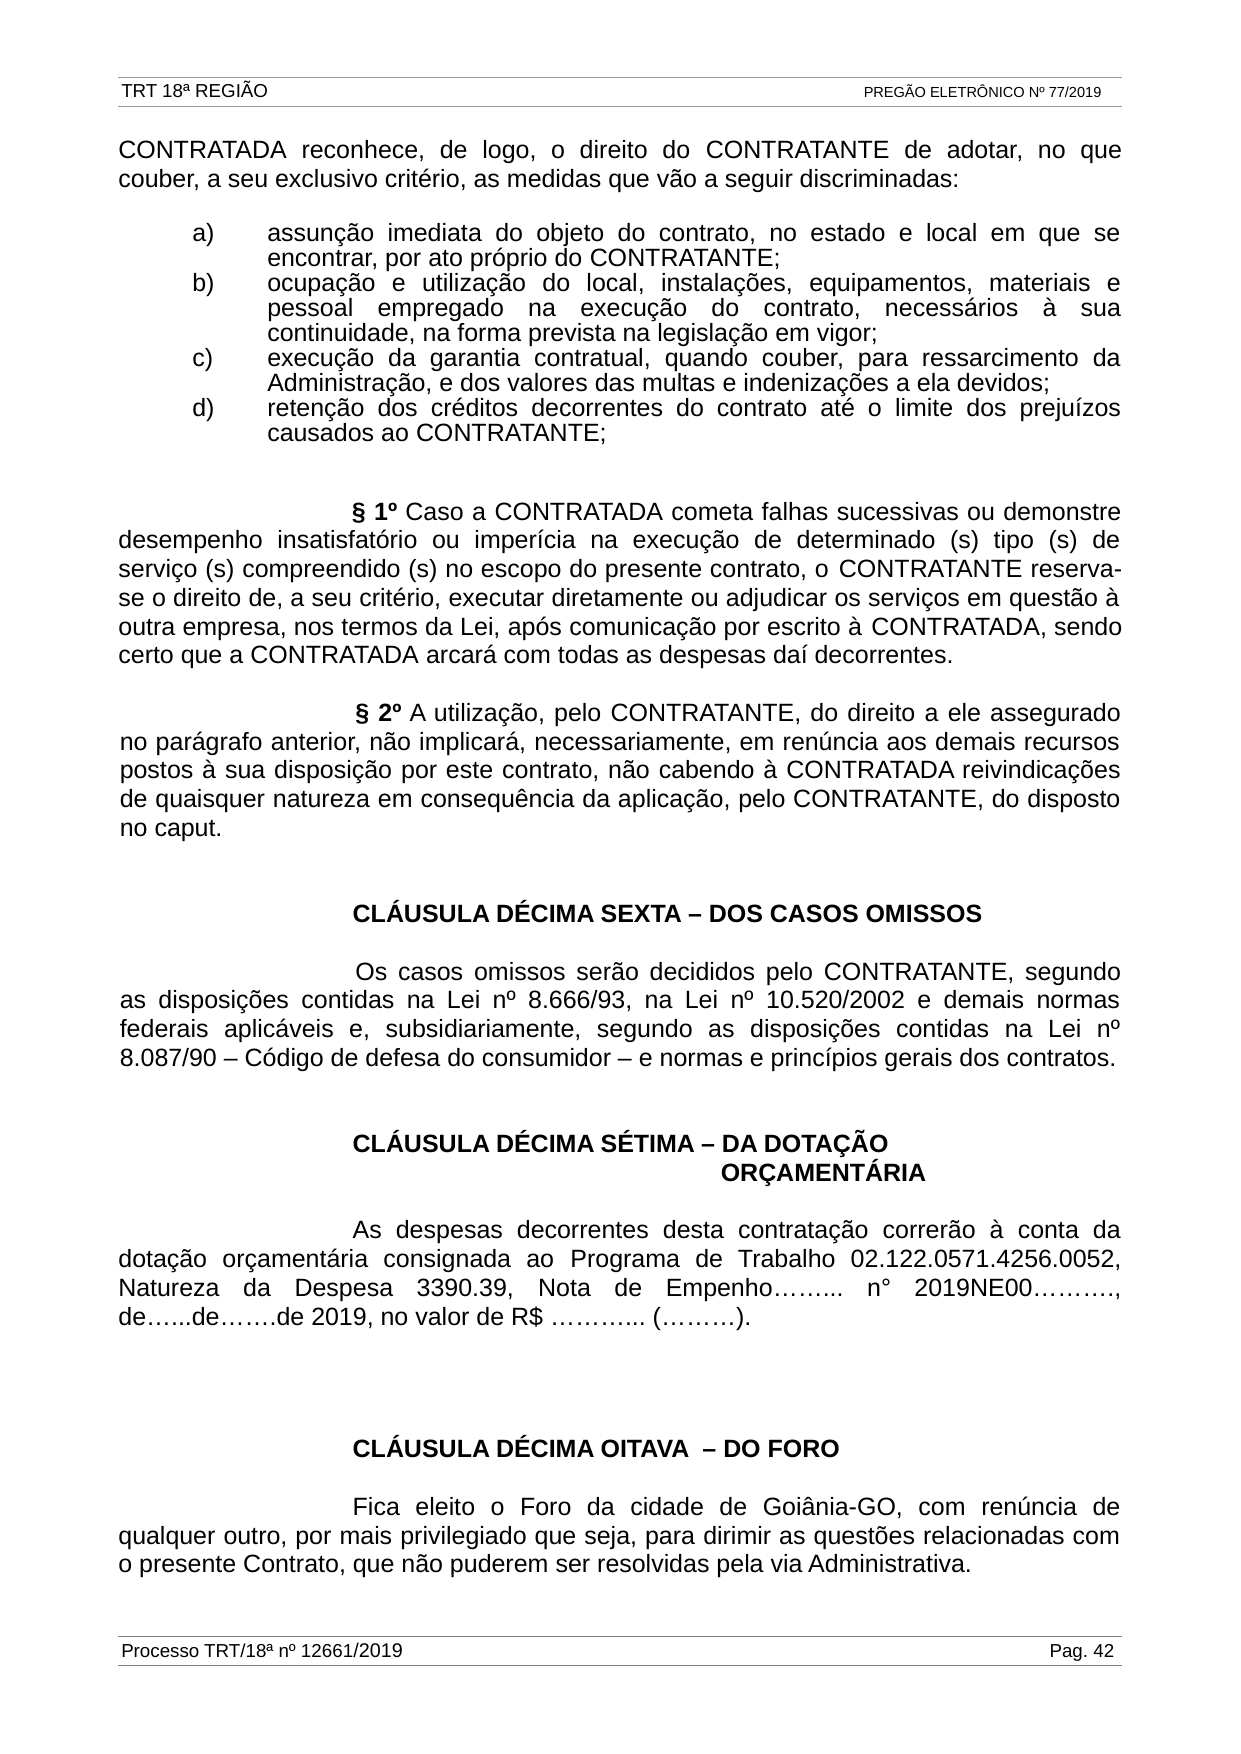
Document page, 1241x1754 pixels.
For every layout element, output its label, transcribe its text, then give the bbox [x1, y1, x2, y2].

text § 2º A utilização, pelo CONTRATANTE, do direito a ele assegurado no parágrafo anterior, não implicará, necessariamente, em renúncia aos demais recursos postos à sua disposição por este contrato, não cabendo à CONTRATADA reivindicações de quaisquer natureza em consequência da aplicação, pelo CONTRATANTE, do disposto no caput. [119, 698, 1122, 842]
list assunção imediata do objeto do contrato, no estado e local em que se encontrar, por ato próprio do CONTRATANTE; [192, 222, 1122, 272]
text § 1º Caso a CONTRATADA cometa falhas sucessivas ou demonstre desempenho insatisfatório ou imperícia na execução de determinado (s) tipo (s) de serviço (s) compreendido (s) no escopo do presente contrato, o CONTRATANTE reserva-se o direito de, a seu critério, executar diretamente ou adjudicar os serviços em questão à outra empresa, nos termos da Lei, após comunicação por escrito à CONTRATADA, sendo certo que a CONTRATADA arcará com todas as despesas daí decorrentes. [118, 497, 1122, 669]
text ORÇAMENTÁRIA [118, 1158, 1122, 1187]
list ocupação e utilização do local, instalações, equipamentos, materiais e pessoal empregado na execução do contrato, necessários à sua continuidade, na forma prevista na legislação em vigor; [192, 272, 1122, 347]
text CLÁUSULA DÉCIMA SÉTIMA – DA DOTAÇÃO [118, 1129, 1122, 1158]
list execução da garantia contratual, quando couber, para ressarcimento da Administração, e dos valores das multas e indenizações a ela devidos; [192, 347, 1122, 397]
list retenção dos créditos decorrentes do contrato até o limite dos prejuízos causados ao CONTRATANTE; [192, 397, 1122, 447]
text As despesas decorrentes desta contratação correrão à conta da dotação orçamentária consignada ao Programa de Trabalho 02.122.0571.4256.0052, Natureza da Despesa 3390.39, Nota de Empenho……... n° 2019NE00………., de…...de…….de 2019, no valor de R$ ………... (………). [118, 1216, 1122, 1331]
text Os casos omissos serão decididos pelo CONTRATANTE, segundo as disposições contidas na Lei nº 8.666/93, na Lei nº 10.520/2002 e demais normas federais aplicáveis e, subsidiariamente, segundo as disposições contidas na Lei nº 8.087/90 – Código de defesa do consumidor – e normas e princípios gerais dos contratos. [119, 957, 1122, 1072]
text CONTRATADA reconhece, de logo, o direito do CONTRATANTE de adotar, no que couber, a seu exclusivo critério, as medidas que vão a seguir discriminadas: [118, 136, 1122, 193]
text CLÁUSULA DÉCIMA OITAVA – DO FORO [118, 1434, 1122, 1463]
text CLÁUSULA DÉCIMA SEXTA – DOS CASOS OMISSOS [118, 899, 1122, 928]
text Fica eleito o Foro da cidade de Goiânia-GO, com renúncia de qualquer outro, por mais privilegiado que seja, para dirimir as questões relacionadas com o presente Contrato, que não puderem ser resolvidas pela via Administrativa. [118, 1492, 1122, 1578]
